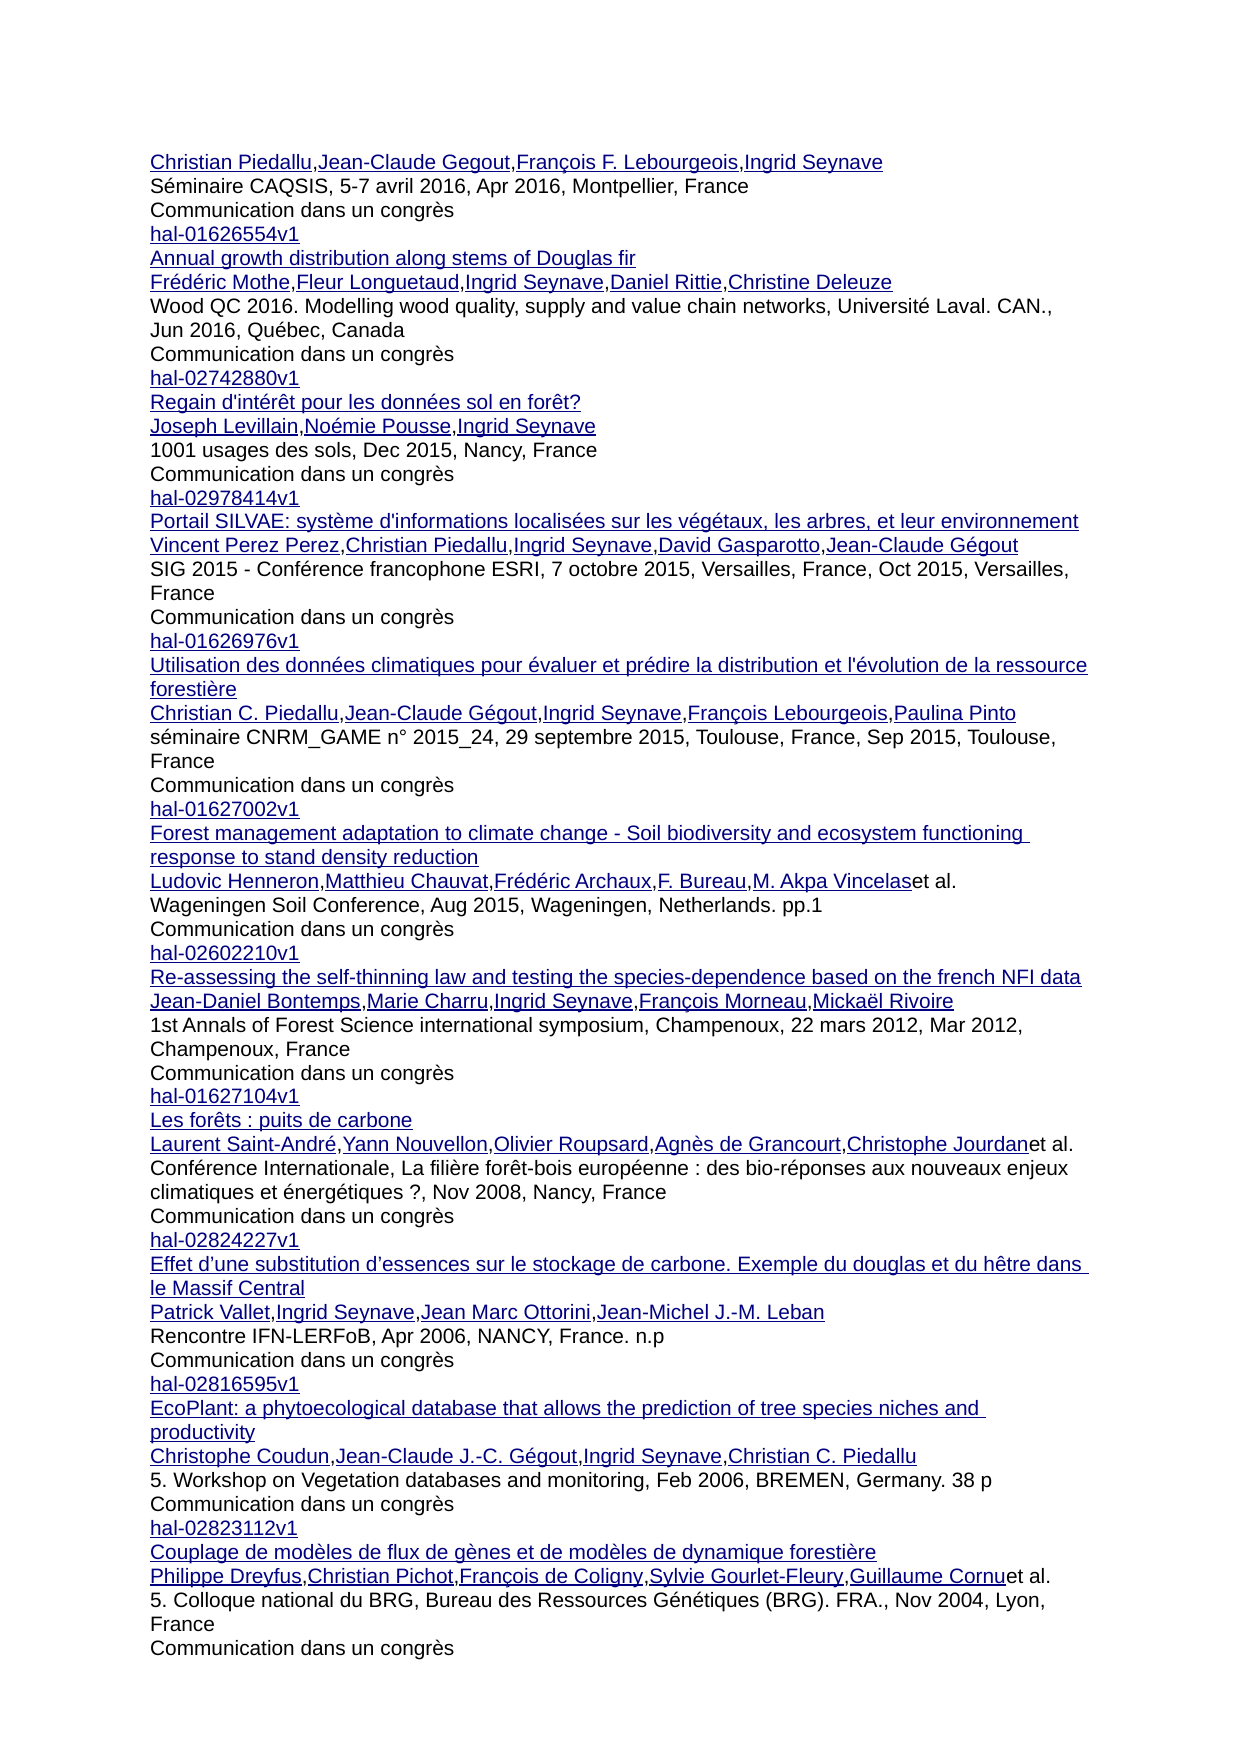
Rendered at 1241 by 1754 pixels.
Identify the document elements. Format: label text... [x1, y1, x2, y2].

table_cell Portail SILVAE: système d'informations localisées sur les végétaux, les arbres, et leur environnement Vincent Perez Perez,Christian Piedallu,Ingrid Seynave,David Gasparotto,Jean-Claude Gégout SIG 2015 - Conférence francophone ESRI, 7 octobre 2015, Versailles, France, Oct 2015, Versailles, France Communication dans un congrès hal-01626976v1 [150, 509, 1090, 653]
table_cell Les forêts : puits de carbone Laurent Saint-André,Yann Nouvellon,Olivier Roupsard,Agnès de Grancourt,Christophe Jourdanet al. Conférence Internationale, La filière forêt-bois européenne : des bio-réponses aux nouveaux enjeux climatiques et énergétiques ?, Nov 2008, Nancy, France Communication dans un congrès hal-02824227v1 [150, 1108, 1090, 1252]
table_cell Re-assessing the self-thinning law and testing the species-dependence based on the french NFI data Jean-Daniel Bontemps,Marie Charru,Ingrid Seynave,François Morneau,Mickaël Rivoire 1st Annals of Forest Science international symposium, Champenoux, 22 mars 2012, Mar 2012, Champenoux, France Communication dans un congrès hal-01627104v1 [150, 965, 1090, 1108]
table_cell Couplage de modèles de flux de gènes et de modèles de dynamique forestière Philippe Dreyfus,Christian Pichot,François de Coligny,Sylvie Gourlet-Fleury,Guillaume Cornuet al. 5. Colloque national du BRG, Bureau des Ressources Génétiques (BRG). FRA., Nov 2004, Lyon, France Communication dans un congrès [150, 1540, 1090, 1659]
table_cell Regain d'intérêt pour les données sol en forêt? Joseph Levillain,Noémie Pousse,Ingrid Seynave 1001 usages des sols, Dec 2015, Nancy, France Communication dans un congrès hal-02978414v1 [150, 390, 1090, 509]
table_cell Christian Piedallu,Jean-Claude Gegout,François F. Lebourgeois,Ingrid Seynave Séminaire CAQSIS, 5-7 avril 2016, Apr 2016, Montpellier, France Communication dans un congrès hal-01626554v1 [150, 150, 1090, 246]
table_cell EcoPlant: a phytoecological database that allows the prediction of tree species niches and productivity Christophe Coudun,Jean-Claude J.-C. Gégout,Ingrid Seynave,Christian C. Piedallu 5. Workshop on Vegetation databases and monitoring, Feb 2006, BREMEN, Germany. 38 p Communication dans un congrès hal-02823112v1 [150, 1396, 1090, 1539]
table_cell Effet d’une substitution d’essences sur le stockage de carbone. Exemple du douglas et du hêtre dans le Massif Central Patrick Vallet,Ingrid Seynave,Jean Marc Ottorini,Jean-Michel J.-M. Leban Rencontre IFN-LERFoB, Apr 2006, NANCY, France. n.p Communication dans un congrès hal-02816595v1 [150, 1252, 1090, 1396]
table_cell Utilisation des données climatiques pour évaluer et prédire la distribution et l'évolution de la ressource forestière Christian C. Piedallu,Jean-Claude Gégout,Ingrid Seynave,François Lebourgeois,Paulina Pinto séminaire CNRM_GAME n° 2015_24, 29 septembre 2015, Toulouse, France, Sep 2015, Toulouse, France Communication dans un congrès hal-01627002v1 [150, 653, 1090, 821]
table_cell Annual growth distribution along stems of Douglas fir Frédéric Mothe,Fleur Longuetaud,Ingrid Seynave,Daniel Rittie,Christine Deleuze Wood QC 2016. Modelling wood quality, supply and value chain networks, Université Laval. CAN., Jun 2016, Québec, Canada Communication dans un congrès hal-02742880v1 [150, 246, 1090, 389]
table_cell Forest management adaptation to climate change - Soil biodiversity and ecosystem functioning response to stand density reduction Ludovic Henneron,Matthieu Chauvat,Frédéric Archaux,F. Bureau,M. Akpa Vincelaset al. Wageningen Soil Conference, Aug 2015, Wageningen, Netherlands. pp.1 Communication dans un congrès hal-02602210v1 [150, 821, 1090, 964]
